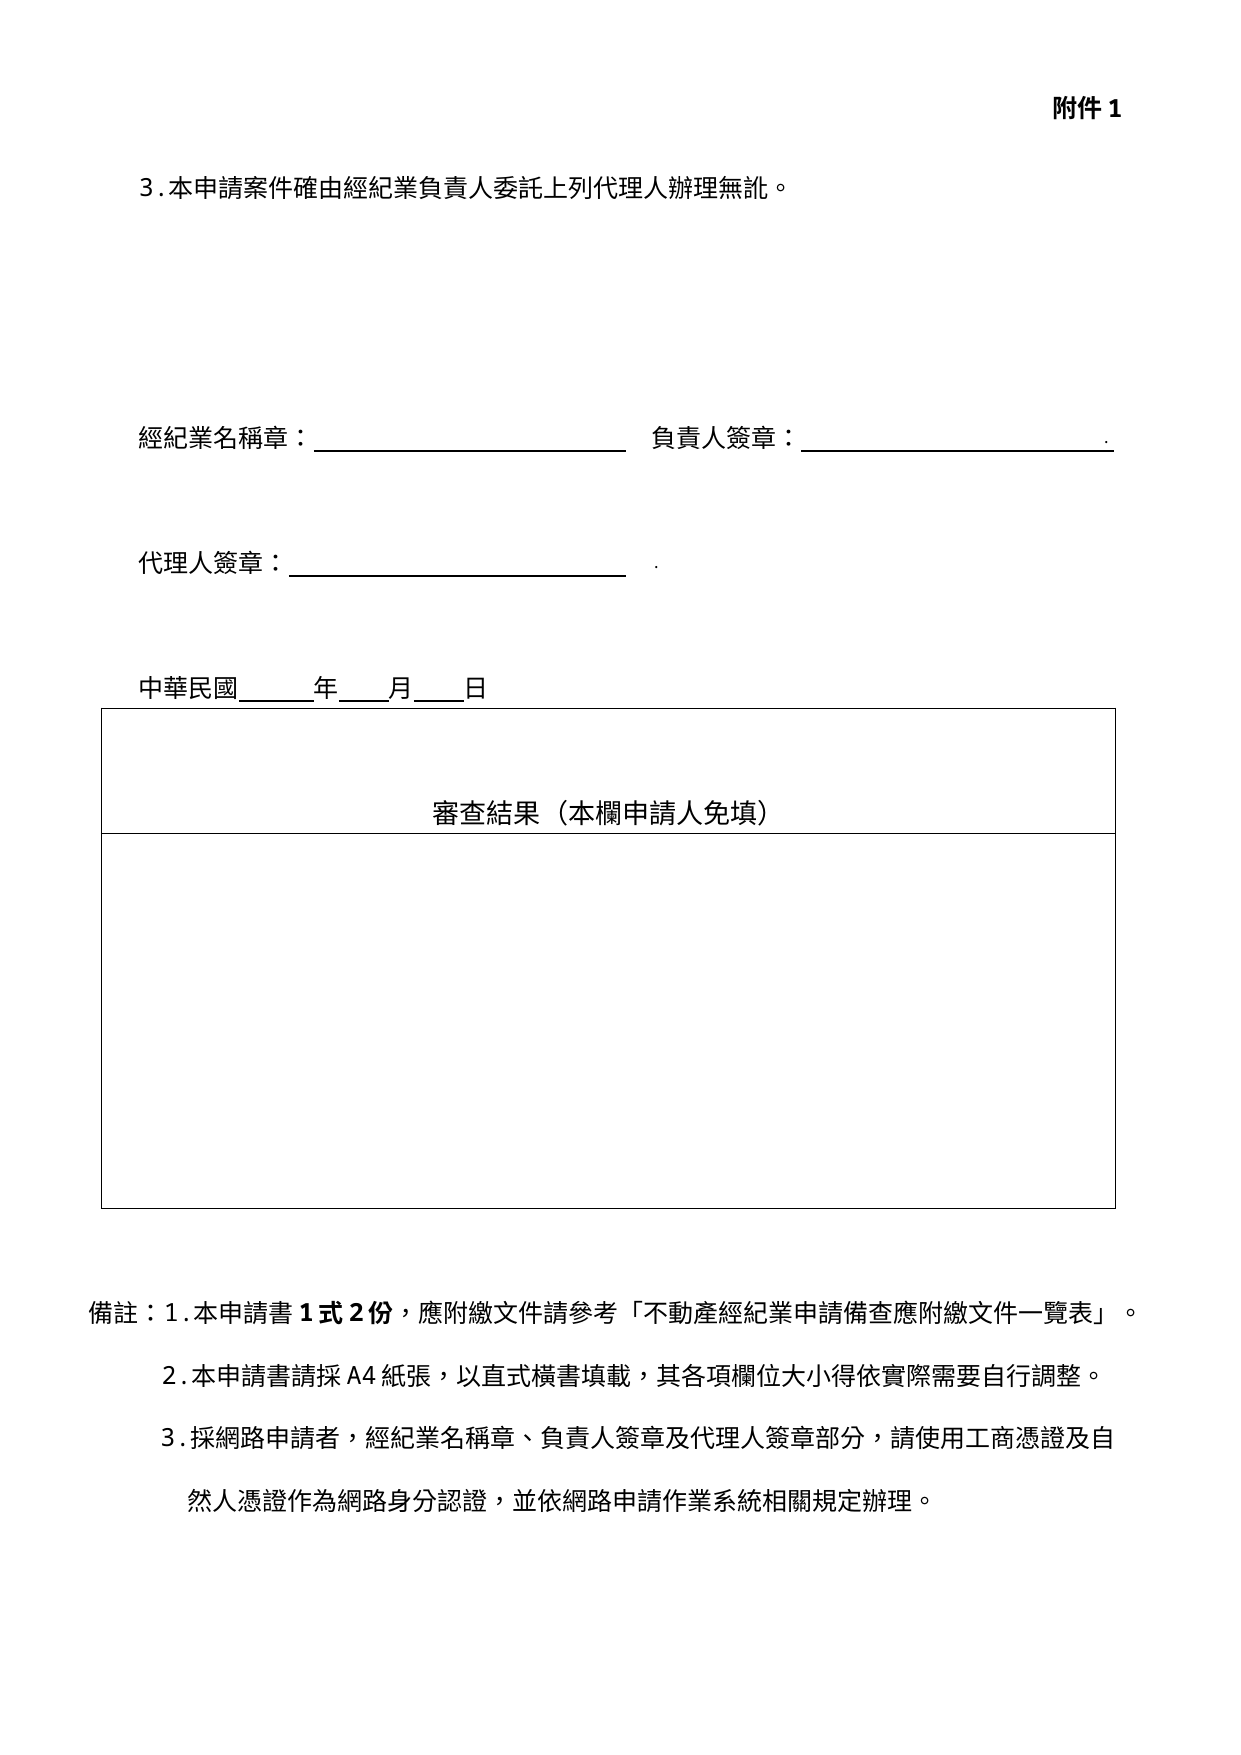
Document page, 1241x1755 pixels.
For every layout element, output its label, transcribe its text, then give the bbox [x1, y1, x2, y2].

text 3.採網路申請者，經紀業名稱章、負責人簽章及代理人簽章部分，請使用工商憑證及自然人憑證作為網路身分認證，並依網路申請作業系統相關規定辦理。 [160, 1395, 1122, 1520]
text 2.本申請書請採A4紙張，以直式橫書填載，其各項欄位大小得依實際需要自行調整。 [161, 1333, 1122, 1395]
table_cell [102, 834, 1115, 1208]
text 經紀業名稱章： 負責人簽章： . [139, 395, 1122, 458]
text 代理人簽章： . [139, 520, 1122, 583]
text 3.本申請案件確由經紀業負責人委託上列代理人辦理無訛。 [139, 145, 1122, 208]
table_header 審查結果（本欄申請人免填） [102, 709, 1115, 833]
text 中華民國 年 月 日 [139, 645, 1122, 708]
text 備註：1.本申請書1式2份，應附繳文件請參考「不動產經紀業申請備查應附繳文件一覽表」。 [89, 1270, 1122, 1333]
